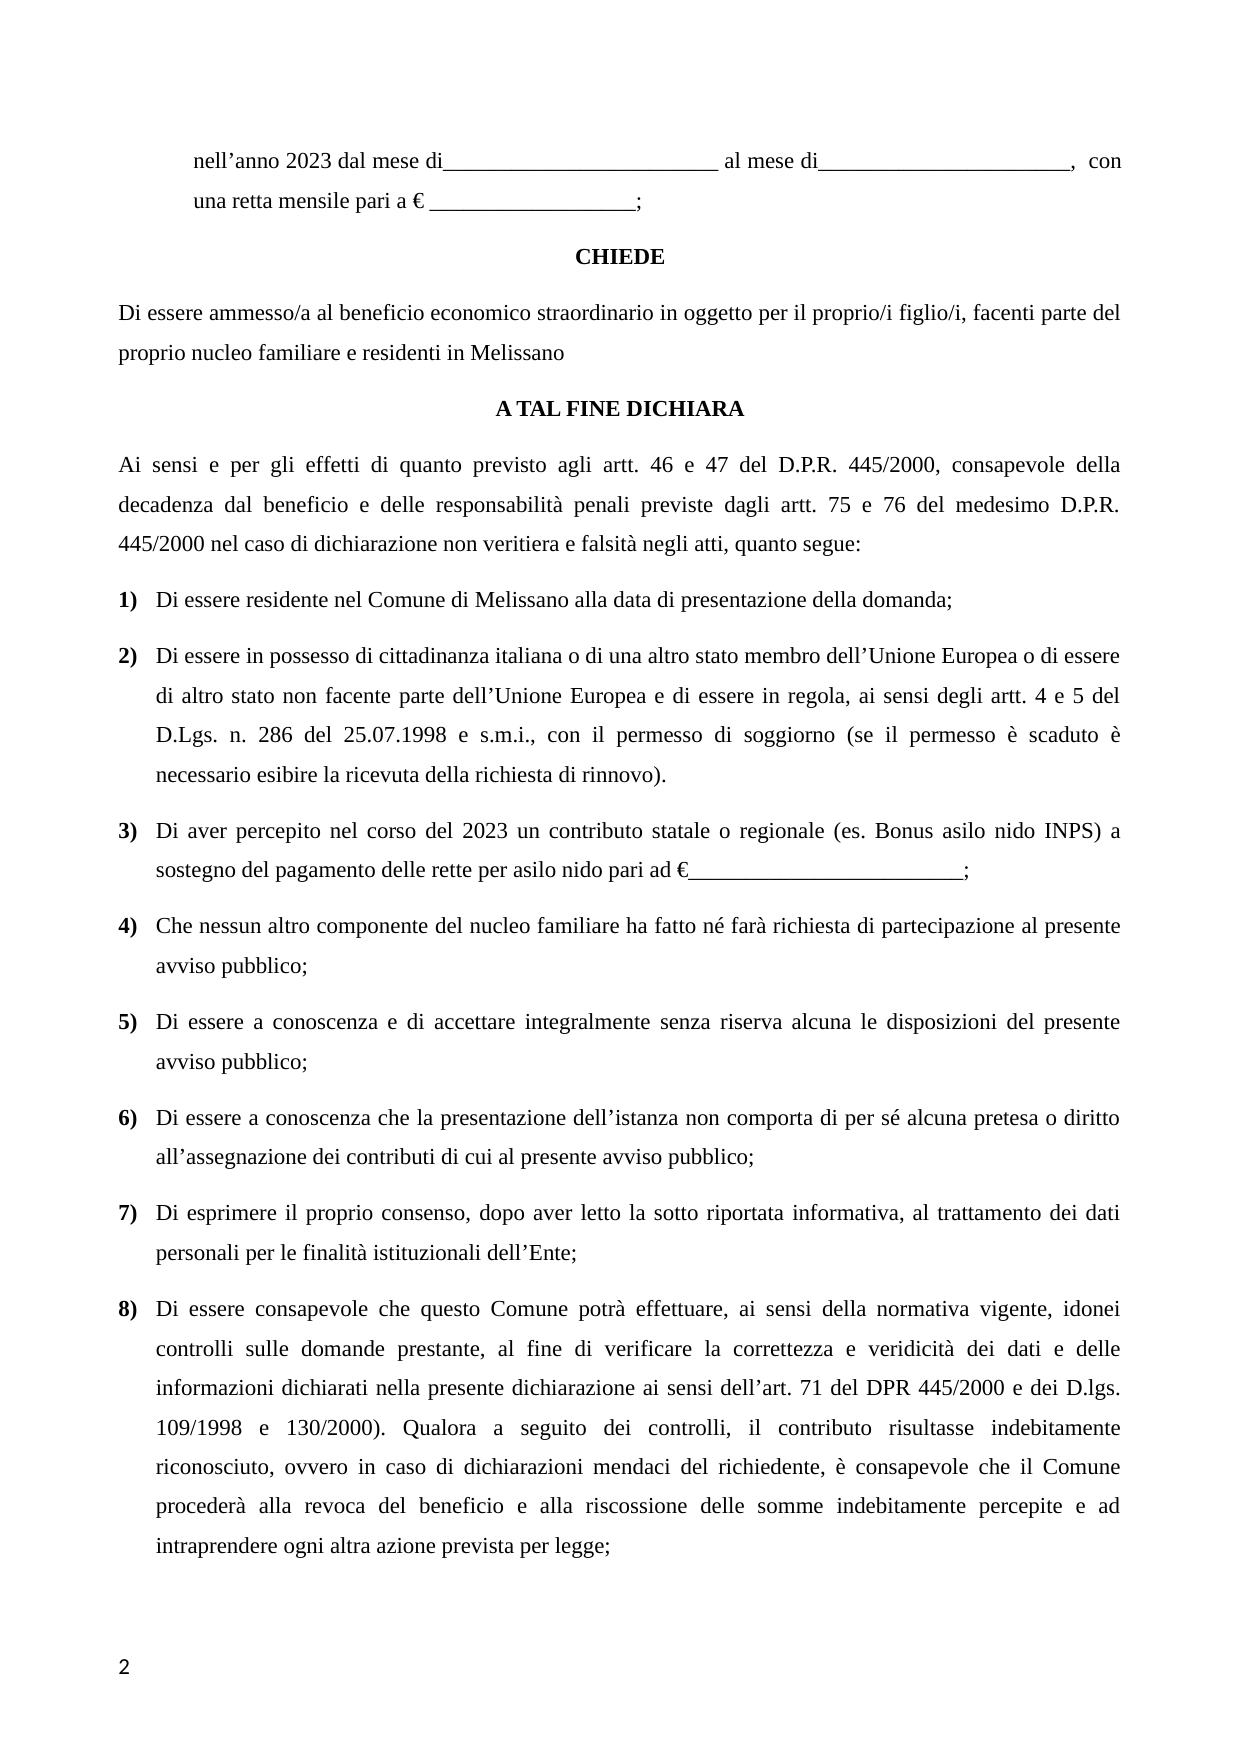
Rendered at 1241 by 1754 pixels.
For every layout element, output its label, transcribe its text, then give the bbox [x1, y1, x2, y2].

text CHIEDE [118, 243, 1122, 269]
list Di essere residente nel Comune di Melissano alla data di presentazione della domanda; [118, 586, 1122, 613]
list Che nessun altro componente del nucleo familiare ha fatto né farà richiesta di partecipazione al presente avviso pubblico; [118, 913, 1122, 978]
list Di essere a conoscenza che la presentazione dell’istanza non comporta di per sé alcuna pretesa o diritto all’assegnazione dei contributi di cui al presente avviso pubblico; [118, 1104, 1122, 1170]
text Di essere ammesso/a al beneficio economico straordinario in oggetto per il proprio/i figlio/i, facenti parte del proprio nucleo familiare e residenti in Melissano [118, 299, 1122, 365]
list Di esprimere il proprio consenso, dopo aver letto la sotto riportata informativa, al trattamento dei dati personali per le finalità istituzionali dell’Ente; [118, 1199, 1122, 1265]
list nell’anno 2023 dal mese di________________________ al mese di______________________, con una retta mensile pari a € __________________; [156, 148, 1122, 213]
list Di essere a conoscenza e di accettare integralmente senza riserva alcuna le disposizioni del presente avviso pubblico; [118, 1008, 1122, 1074]
text A TAL FINE DICHIARA [118, 395, 1122, 421]
list Di essere consapevole che questo Comune potrà effettuare, ai sensi della normativa vigente, idonei controlli sulle domande prestante, al fine di verificare la correttezza e veridicità dei dati e delle informazioni dichiarati nella presente dichiarazione ai sensi dell’art. 71 del DPR 445/2000 e dei D.lgs. 109/1998 e 130/2000). Qualora a seguito dei controlli, il contributo risultasse indebitamente riconosciuto, ovvero in caso di dichiarazioni mendaci del richiedente, è consapevole che il Comune procederà alla revoca del beneficio e alla riscossione delle somme indebitamente percepite e ad intraprendere ogni altra azione prevista per legge; [118, 1295, 1122, 1558]
list Di aver percepito nel corso del 2023 un contributo statale o regionale (es. Bonus asilo nido INPS) a sostegno del pagamento delle rette per asilo nido pari ad €________________________; [118, 817, 1122, 883]
text Ai sensi e per gli effetti di quanto previsto agli artt. 46 e 47 del D.P.R. 445/2000, consapevole della decadenza dal beneficio e delle responsabilità penali previste dagli artt. 75 e 76 del medesimo D.P.R. 445/2000 nel caso di dichiarazione non veritiera e falsità negli atti, quanto segue: [118, 451, 1122, 556]
list Di essere in possesso di cittadinanza italiana o di una altro stato membro dell’Unione Europea o di essere di altro stato non facente parte dell’Unione Europea e di essere in regola, ai sensi degli artt. 4 e 5 del D.Lgs. n. 286 del 25.07.1998 e s.m.i., con il permesso di soggiorno (se il permesso è scaduto è necessario esibire la ricevuta della richiesta di rinnovo). [118, 642, 1122, 787]
